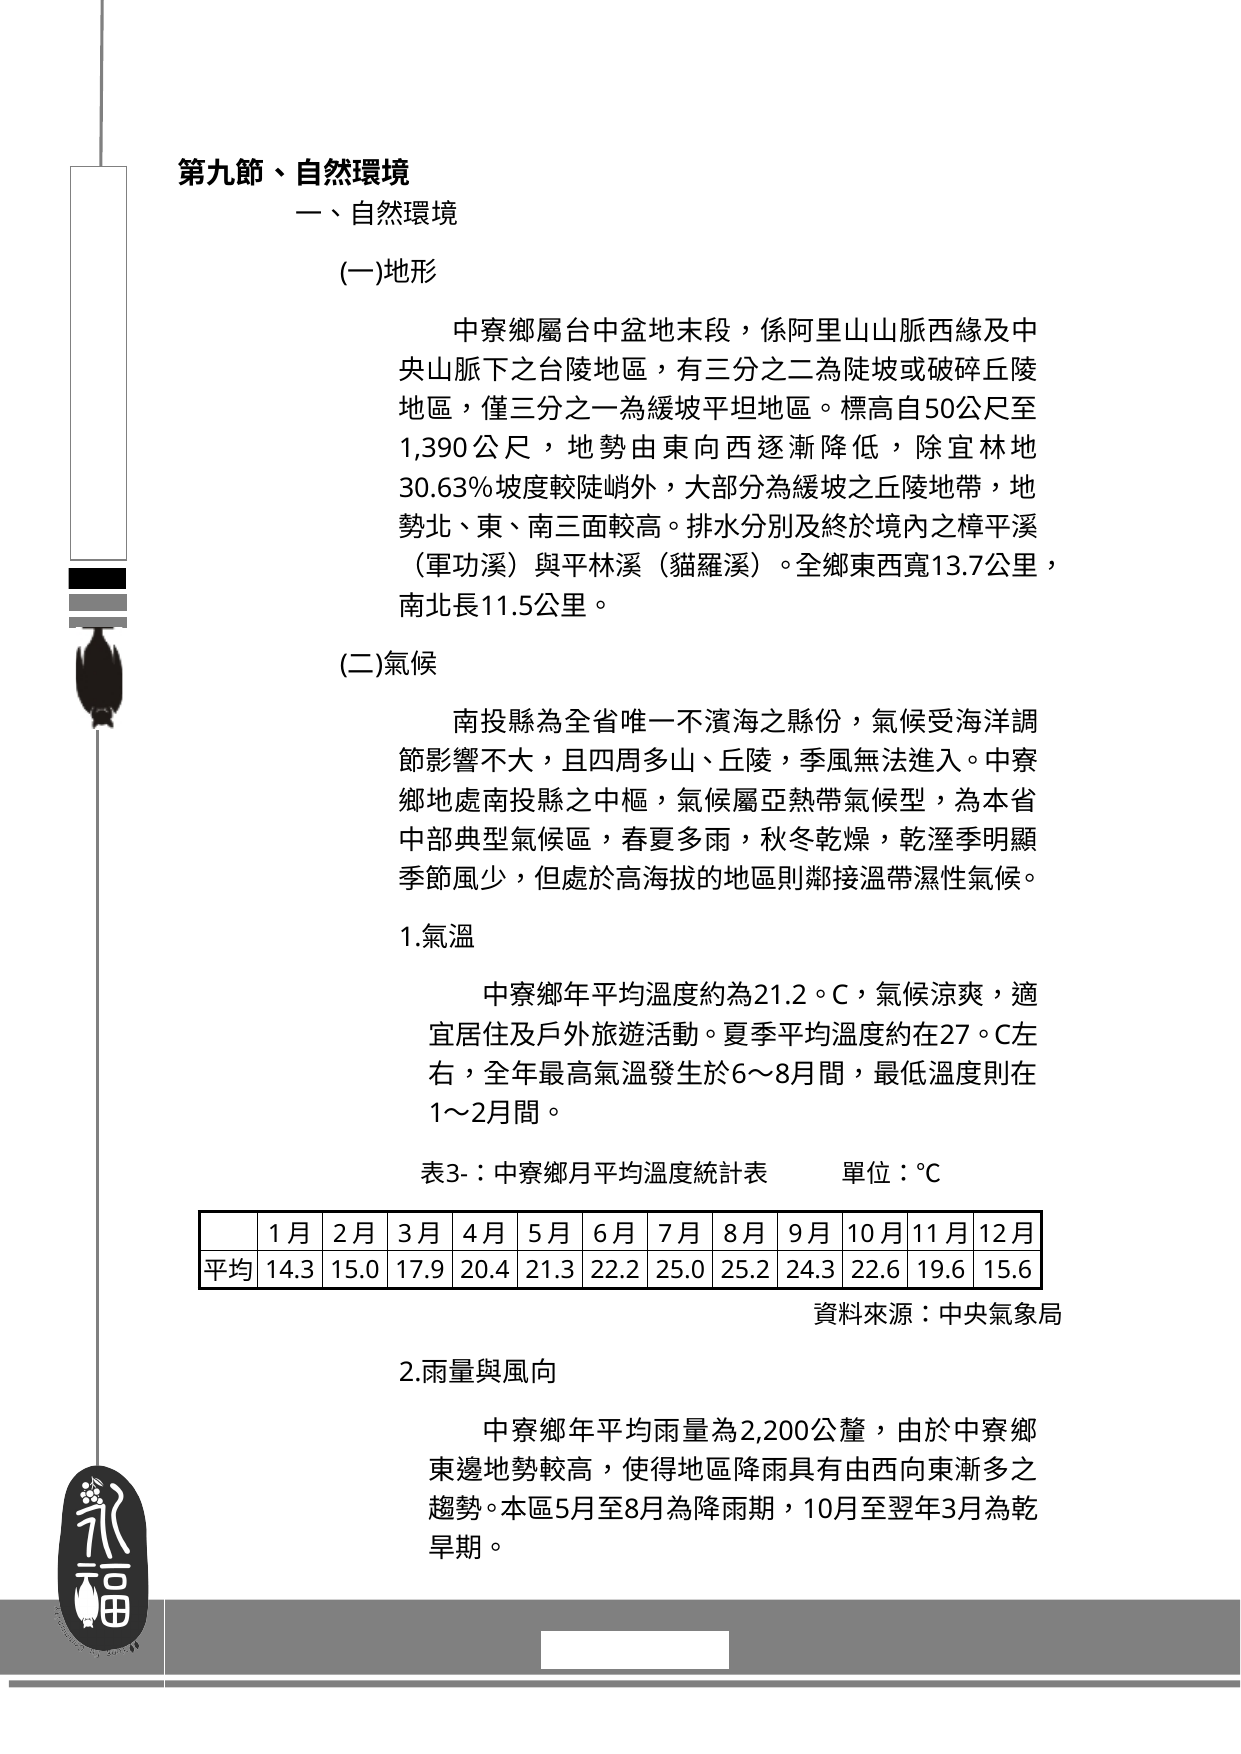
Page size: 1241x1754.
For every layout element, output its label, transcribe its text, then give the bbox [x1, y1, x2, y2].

table_header 10月 [843, 1213, 907, 1249]
text 一、自然環境 [295, 192, 1038, 232]
table_header [201, 1213, 257, 1249]
table_header 3月 [388, 1213, 452, 1249]
text 資料來源：中央氣象局 [202, 1210, 1063, 1332]
text (二)氣候 [202, 642, 1038, 681]
table_header 9月 [778, 1213, 842, 1249]
table_cell 24.3 [778, 1251, 842, 1287]
table_header 4月 [453, 1213, 517, 1249]
table_cell 21.3 [518, 1251, 582, 1287]
table_cell 15.6 [974, 1251, 1040, 1287]
table_cell 平均 [201, 1251, 257, 1287]
text 2.雨量與風向 [399, 1350, 1063, 1390]
table_cell 19.6 [908, 1251, 973, 1287]
table_header 7月 [648, 1213, 712, 1249]
table_header 5月 [518, 1213, 582, 1249]
text 1.氣溫 [399, 915, 1063, 954]
text 南投縣為全省唯一不濱海之縣份，氣候受海洋調節影響不大，且四周多山、丘陵，季風無法進入。中寮鄉地處南投縣之中樞，氣候屬亞熱帶氣候型，為本省中部典型氣候區，春夏多雨，秋冬乾燥，乾溼季明顯，季節風少，但處於高海拔的地區則鄰接溫帶濕性氣候。 [398, 700, 1038, 896]
table_cell 17.9 [388, 1251, 452, 1287]
text (一)地形 [202, 250, 1038, 290]
text 中寮鄉年平均雨量為2,200公釐，由於中寮鄉東邊地勢較高，使得地區降雨具有由西向東漸多之趨勢。本區5月至8月為降雨期，10月至翌年3月為乾旱期。 [428, 1408, 1038, 1566]
subtitle 第九節、自然環境 [177, 150, 1063, 192]
table_header 1月 [258, 1213, 322, 1249]
table_cell 20.4 [453, 1251, 517, 1287]
table_cell 22.2 [583, 1251, 647, 1287]
text 表3-：中寮鄉月平均溫度統計表 單位：℃ [233, 1149, 1063, 1191]
table_header 12月 [974, 1213, 1040, 1249]
table_header 11月 [908, 1213, 973, 1249]
table_cell 15.0 [323, 1251, 387, 1287]
table_cell 25.2 [713, 1251, 777, 1287]
table_cell 14.3 [258, 1251, 322, 1287]
table_header 2月 [323, 1213, 387, 1249]
picture [75, 627, 123, 729]
table_cell 25.0 [648, 1251, 712, 1287]
table_header 8月 [713, 1213, 777, 1249]
table_cell 22.6 [843, 1251, 907, 1287]
table_header 6月 [583, 1213, 647, 1249]
text 中寮鄉年平均溫度約為21.2。C，氣候涼爽，適宜居住及戶外旅遊活動。夏季平均溫度約在27。C左右，全年最高氣溫發生於6～8月間，最低溫度則在1～2月間。 [428, 973, 1038, 1131]
text 中寮鄉屬台中盆地末段，係阿里山山脈西緣及中央山脈下之台陵地區，有三分之二為陡坡或破碎丘陵地區，僅三分之一為緩坡平坦地區。標高自50公尺至1,390公尺，地勢由東向西逐漸降低，除宜林地30.63％坡度較陡峭外，大部分為緩坡之丘陵地帶，地勢北、東、南三面較高。排水分別及終於境內之樟平溪（軍功溪）與平林溪（貓羅溪）。全鄉東西寬13.7公里，南北長11.5公里。 [398, 308, 1038, 623]
